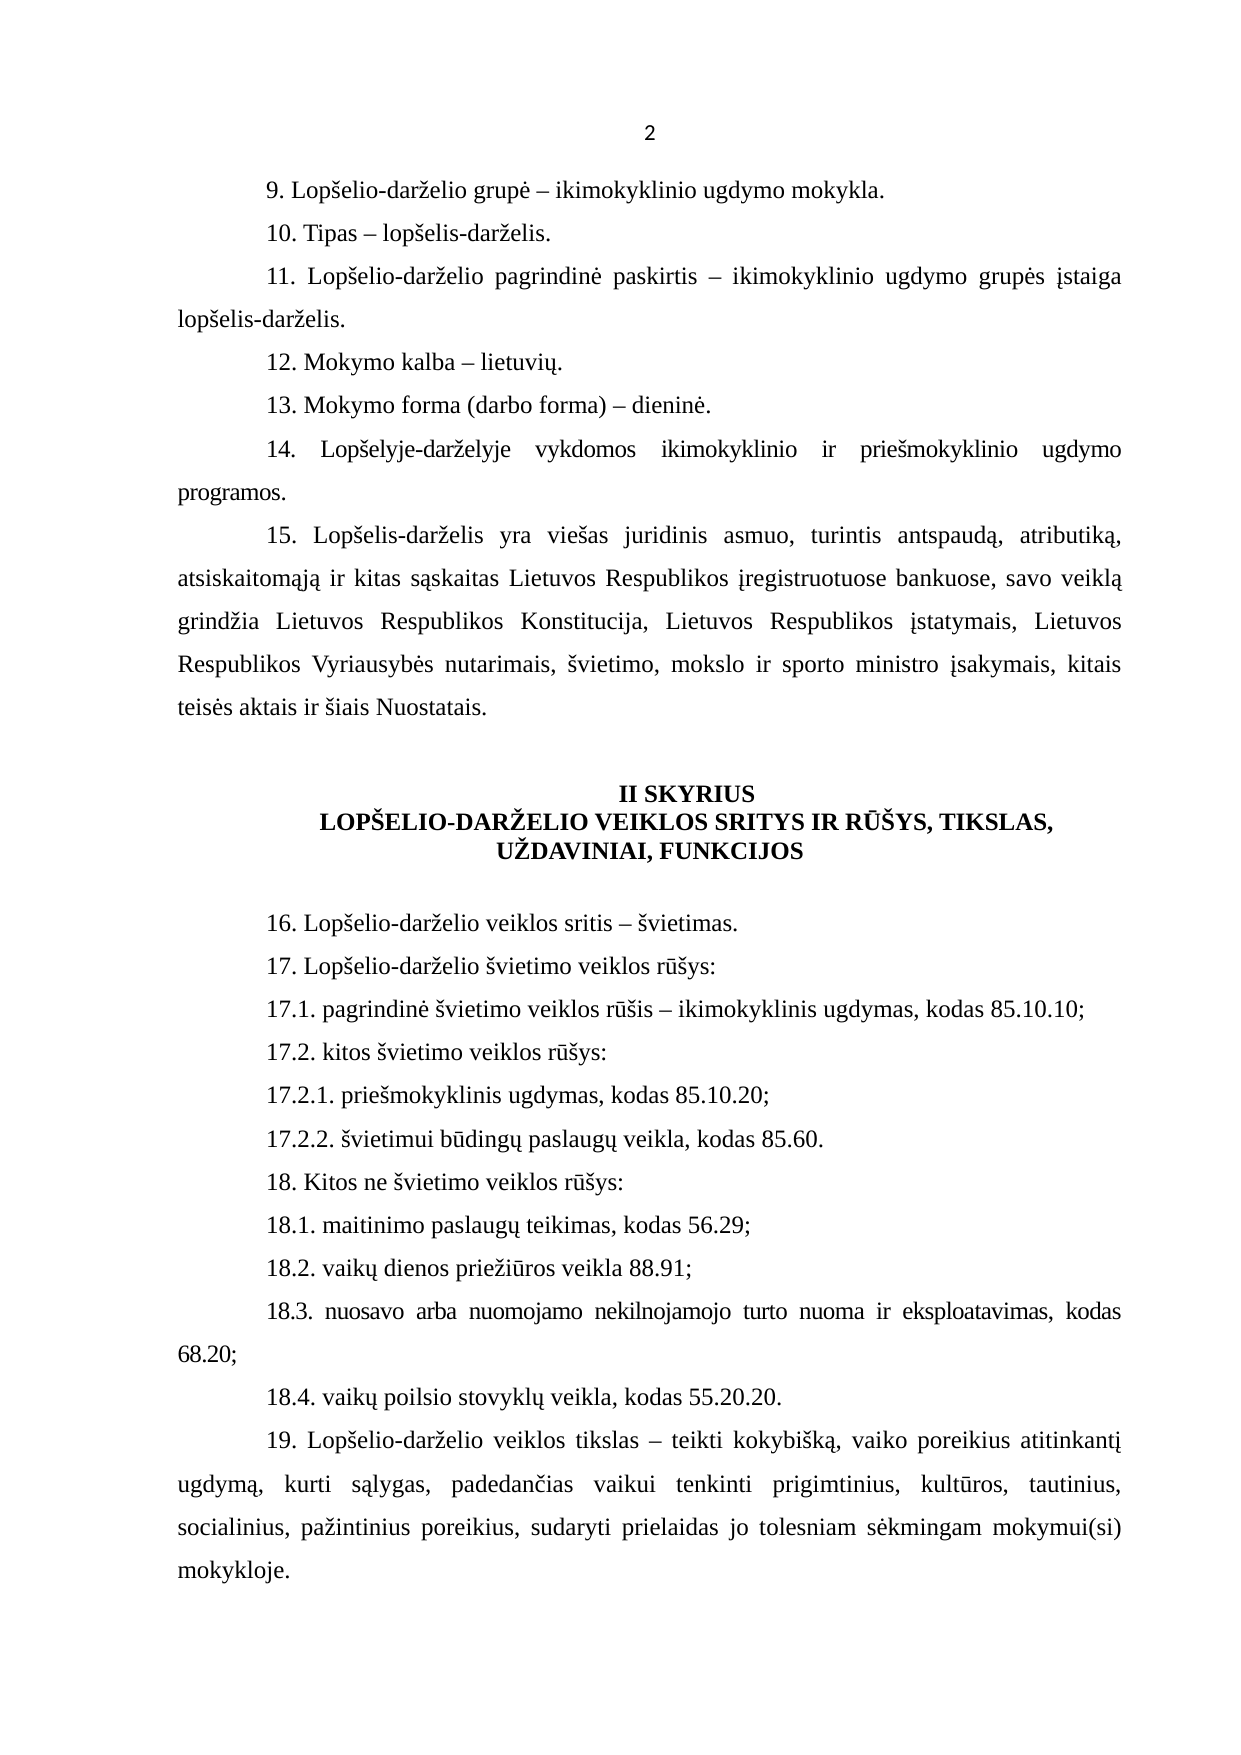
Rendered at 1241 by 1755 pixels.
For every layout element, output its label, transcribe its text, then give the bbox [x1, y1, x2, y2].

text 17.2.1. priešmokyklinis ugdymas, kodas 85.10.20; [177, 1081, 1122, 1109]
text 17. Lopšelio-darželio švietimo veiklos rūšys: [177, 951, 1122, 980]
text 12. Mokymo kalba – lietuvių. [177, 347, 1122, 376]
text 14. Lopšelyje-darželyje vykdomos ikimokyklinio ir priešmokyklinio ugdymo programos. [177, 434, 1122, 506]
text 10. Tipas – lopšelis-darželis. [177, 218, 1122, 247]
text 18.2. vaikų dienos priežiūros veikla 88.91; [177, 1253, 1122, 1282]
text 17.2. kitos švietimo veiklos rūšys: [177, 1037, 1122, 1066]
text 18.3. nuosavo arba nuomojamo nekilnojamojo turto nuoma ir eksploatavimas, kodas 68.20; [177, 1296, 1122, 1368]
text LOPŠELIO-DARŽELIO VEIKLOS SRITYS IR RŪŠYS, TIKSLAS, UŽDAVINIAI, FUNKCIJOS [177, 807, 1122, 865]
text 17.2.2. švietimui būdingų paslaugų veikla, kodas 85.60. [177, 1124, 1122, 1152]
text 13. Mokymo forma (darbo forma) – dieninė. [177, 391, 1122, 419]
text 9. Lopšelio-darželio grupė – ikimokyklinio ugdymo mokykla. [177, 175, 1122, 204]
text 16. Lopšelio-darželio veiklos sritis – švietimas. [266, 908, 1122, 937]
text 17.1. pagrindinė švietimo veiklos rūšis – ikimokyklinis ugdymas, kodas 85.10.10; [177, 994, 1122, 1023]
text 11. Lopšelio-darželio pagrindinė paskirtis – ikimokyklinio ugdymo grupės įstaiga lopšelis-darželis. [177, 261, 1122, 333]
text 18.1. maitinimo paslaugų teikimas, kodas 56.29; [177, 1210, 1122, 1239]
text 19. Lopšelio-darželio veiklos tikslas – teikti kokybišką, vaiko poreikius atitinkantį ugdymą, kurti sąlygas, padedančias vaikui tenkinti prigimtinius, kultūros, tautinius, socialinius, pažintinius poreikius, sudaryti prielaidas jo tolesniam sėkmingam mokymui(si) mokykloje. [177, 1426, 1122, 1584]
text 18. Kitos ne švietimo veiklos rūšys: [177, 1167, 1122, 1196]
text 18.4. vaikų poilsio stovyklų veikla, kodas 55.20.20. [177, 1382, 1122, 1411]
text 15. Lopšelis-darželis yra viešas juridinis asmuo, turintis antspaudą, atributiką, atsiskaitomąją ir kitas sąskaitas Lietuvos Respublikos įregistruotuose bankuose, savo veiklą grindžia Lietuvos Respublikos Konstitucija, Lietuvos Respublikos įstatymais, Lietuvos Respublikos Vyriausybės nutarimais, švietimo, mokslo ir sporto ministro įsakymais, kitais teisės aktais ir šiais Nuostatais. [177, 520, 1122, 721]
text II SKYRIUS [177, 779, 1122, 807]
